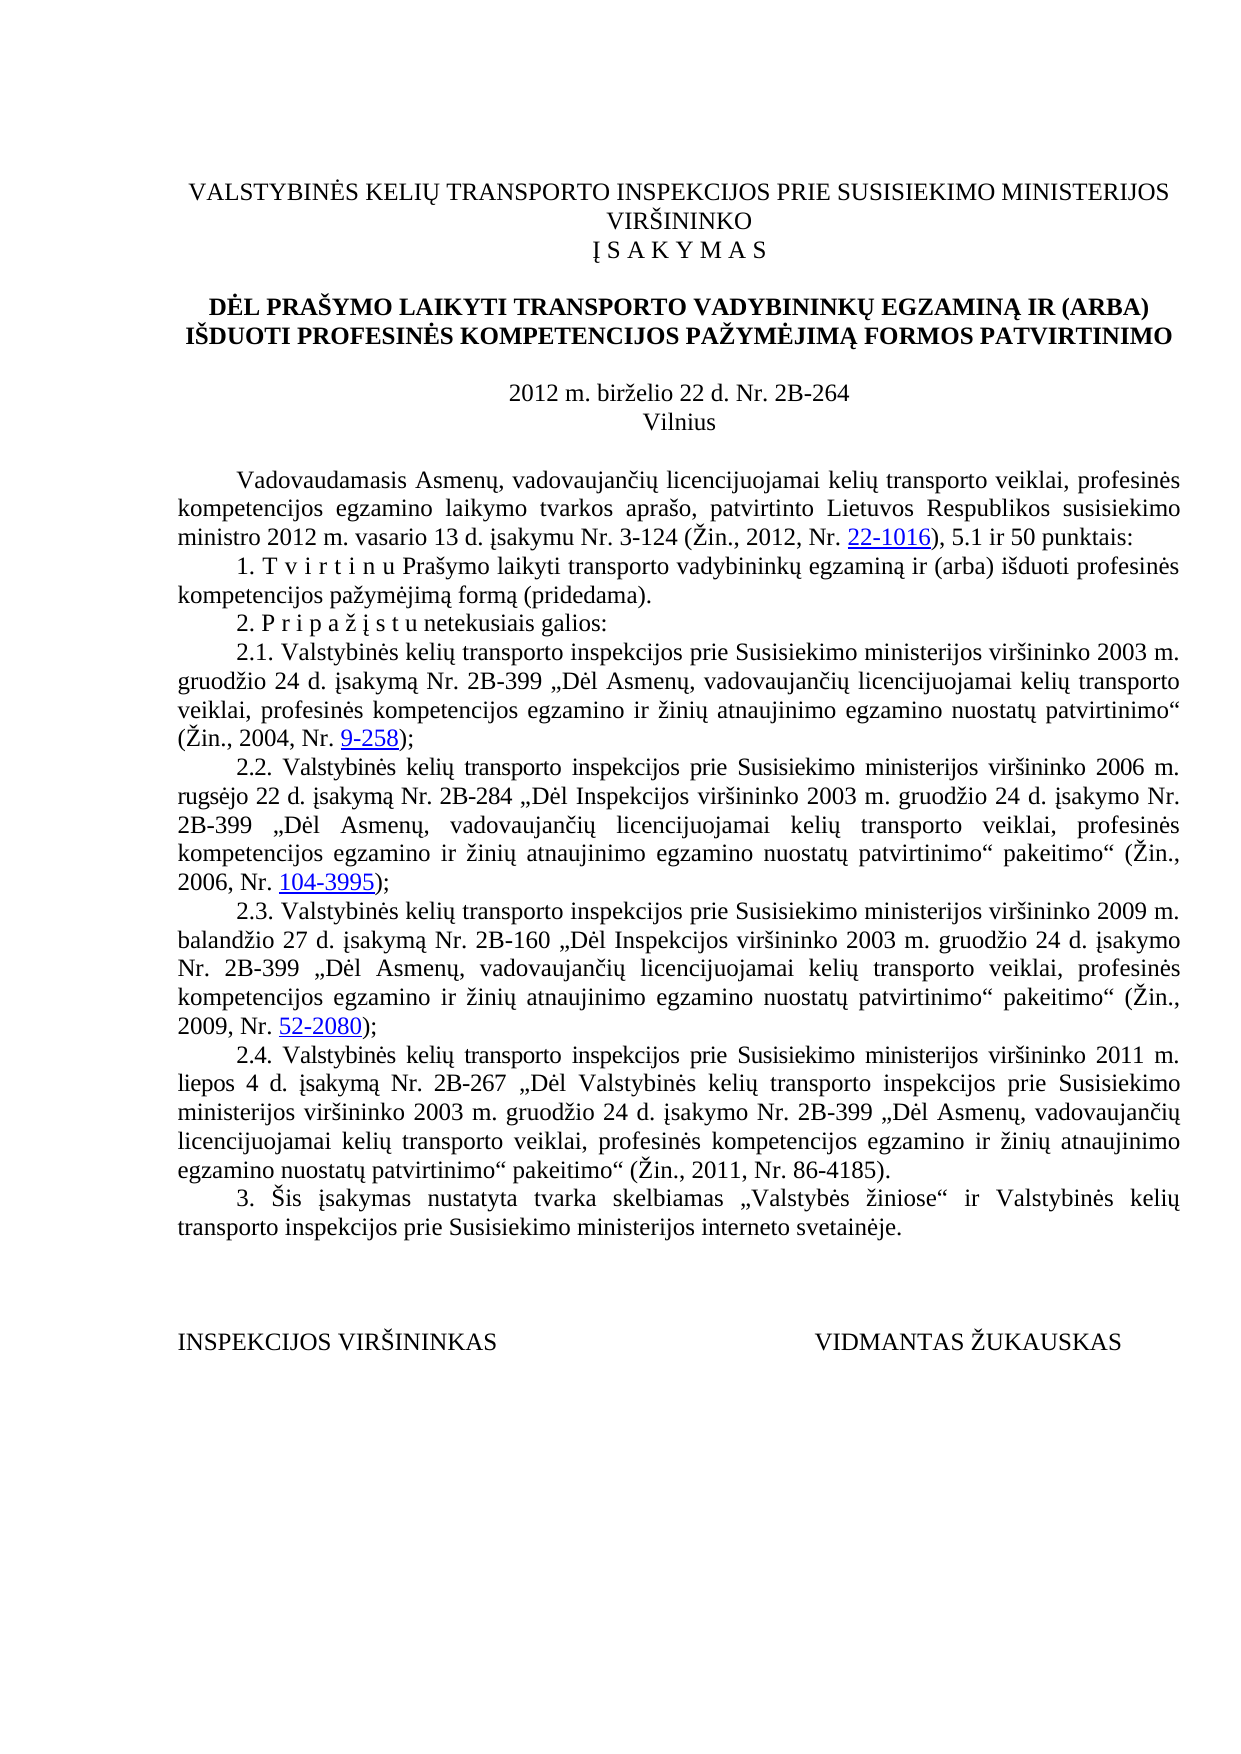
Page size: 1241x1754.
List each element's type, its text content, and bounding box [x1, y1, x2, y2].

text 2.1. Valstybinės kelių transporto inspekcijos prie Susisiekimo ministerijos viršininko 2003 m. gruodžio 24 d. įsakymą Nr. 2B-399 „Dėl Asmenų, vadovaujančių licencijuojamai kelių transporto veiklai, profesinės kompetencijos egzamino ir žinių atnaujinimo egzamino nuostatų patvirtinimo“ (Žin., 2004, Nr. 9-258); [177, 637, 1181, 752]
text Vadovaudamasis Asmenų, vadovaujančių licencijuojamai kelių transporto veiklai, profesinės kompetencijos egzamino laikymo tvarkos aprašo, patvirtinto Lietuvos Respublikos susisiekimo ministro 2012 m. vasario 13 d. įsakymu Nr. 3-124 (Žin., 2012, Nr. 22-1016), 5.1 ir 50 punktais: [177, 465, 1181, 551]
text 3. Šis įsakymas nustatyta tvarka skelbiamas „Valstybės žiniose“ ir Valstybinės kelių transporto inspekcijos prie Susisiekimo ministerijos interneto svetainėje. [177, 1183, 1181, 1241]
text VALSTYBINĖS KELIŲ TRANSPORTO INSPEKCIJOS PRIE SUSISIEKIMO MINISTERIJOS VIRŠININKO [177, 177, 1181, 235]
text Vilnius [177, 407, 1181, 436]
text 2. P r i p a ž į s t u netekusiais galios: [177, 608, 1181, 637]
text 2.3. Valstybinės kelių transporto inspekcijos prie Susisiekimo ministerijos viršininko 2009 m. balandžio 27 d. įsakymą Nr. 2B-160 „Dėl Inspekcijos viršininko 2003 m. gruodžio 24 d. įsakymo Nr. 2B-399 „Dėl Asmenų, vadovaujančių licencijuojamai kelių transporto veiklai, profesinės kompetencijos egzamino ir žinių atnaujinimo egzamino nuostatų patvirtinimo“ pakeitimo“ (Žin., 2009, Nr. 52-2080); [177, 896, 1181, 1040]
text 2.2. Valstybinės kelių transporto inspekcijos prie Susisiekimo ministerijos viršininko 2006 m. rugsėjo 22 d. įsakymą Nr. 2B-284 „Dėl Inspekcijos viršininko 2003 m. gruodžio 24 d. įsakymo Nr. 2B-399 „Dėl Asmenų, vadovaujančių licencijuojamai kelių transporto veiklai, profesinės kompetencijos egzamino ir žinių atnaujinimo egzamino nuostatų patvirtinimo“ pakeitimo“ (Žin., 2006, Nr. 104-3995); [177, 752, 1181, 896]
text Į S A K Y M A S [177, 235, 1181, 263]
text 2.4. Valstybinės kelių transporto inspekcijos prie Susisiekimo ministerijos viršininko 2011 m. liepos 4 d. įsakymą Nr. 2B-267 „Dėl Valstybinės kelių transporto inspekcijos prie Susisiekimo ministerijos viršininko 2003 m. gruodžio 24 d. įsakymo Nr. 2B-399 „Dėl Asmenų, vadovaujančių licencijuojamai kelių transporto veiklai, profesinės kompetencijos egzamino ir žinių atnaujinimo egzamino nuostatų patvirtinimo“ pakeitimo“ (Žin., 2011, Nr. 86-4185). [177, 1040, 1181, 1183]
text DĖL PRAŠYMO LAIKYTI TRANSPORTO VADYBININKŲ EGZAMINĄ IR (ARBA) IŠDUOTI PROFESINĖS KOMPETENCIJOS PAŽYMĖJIMĄ FORMOS PATVIRTINIMO [177, 292, 1181, 350]
text 2012 m. birželio 22 d. Nr. 2B-264 [177, 378, 1181, 407]
text Inspekcijos viršininkas Vidmantas Žukauskas [177, 1327, 1181, 1356]
text 1. T v i r t i n u Prašymo laikyti transporto vadybininkų egzaminą ir (arba) išduoti profesinės kompetencijos pažymėjimą formą (pridedama). [177, 551, 1181, 608]
